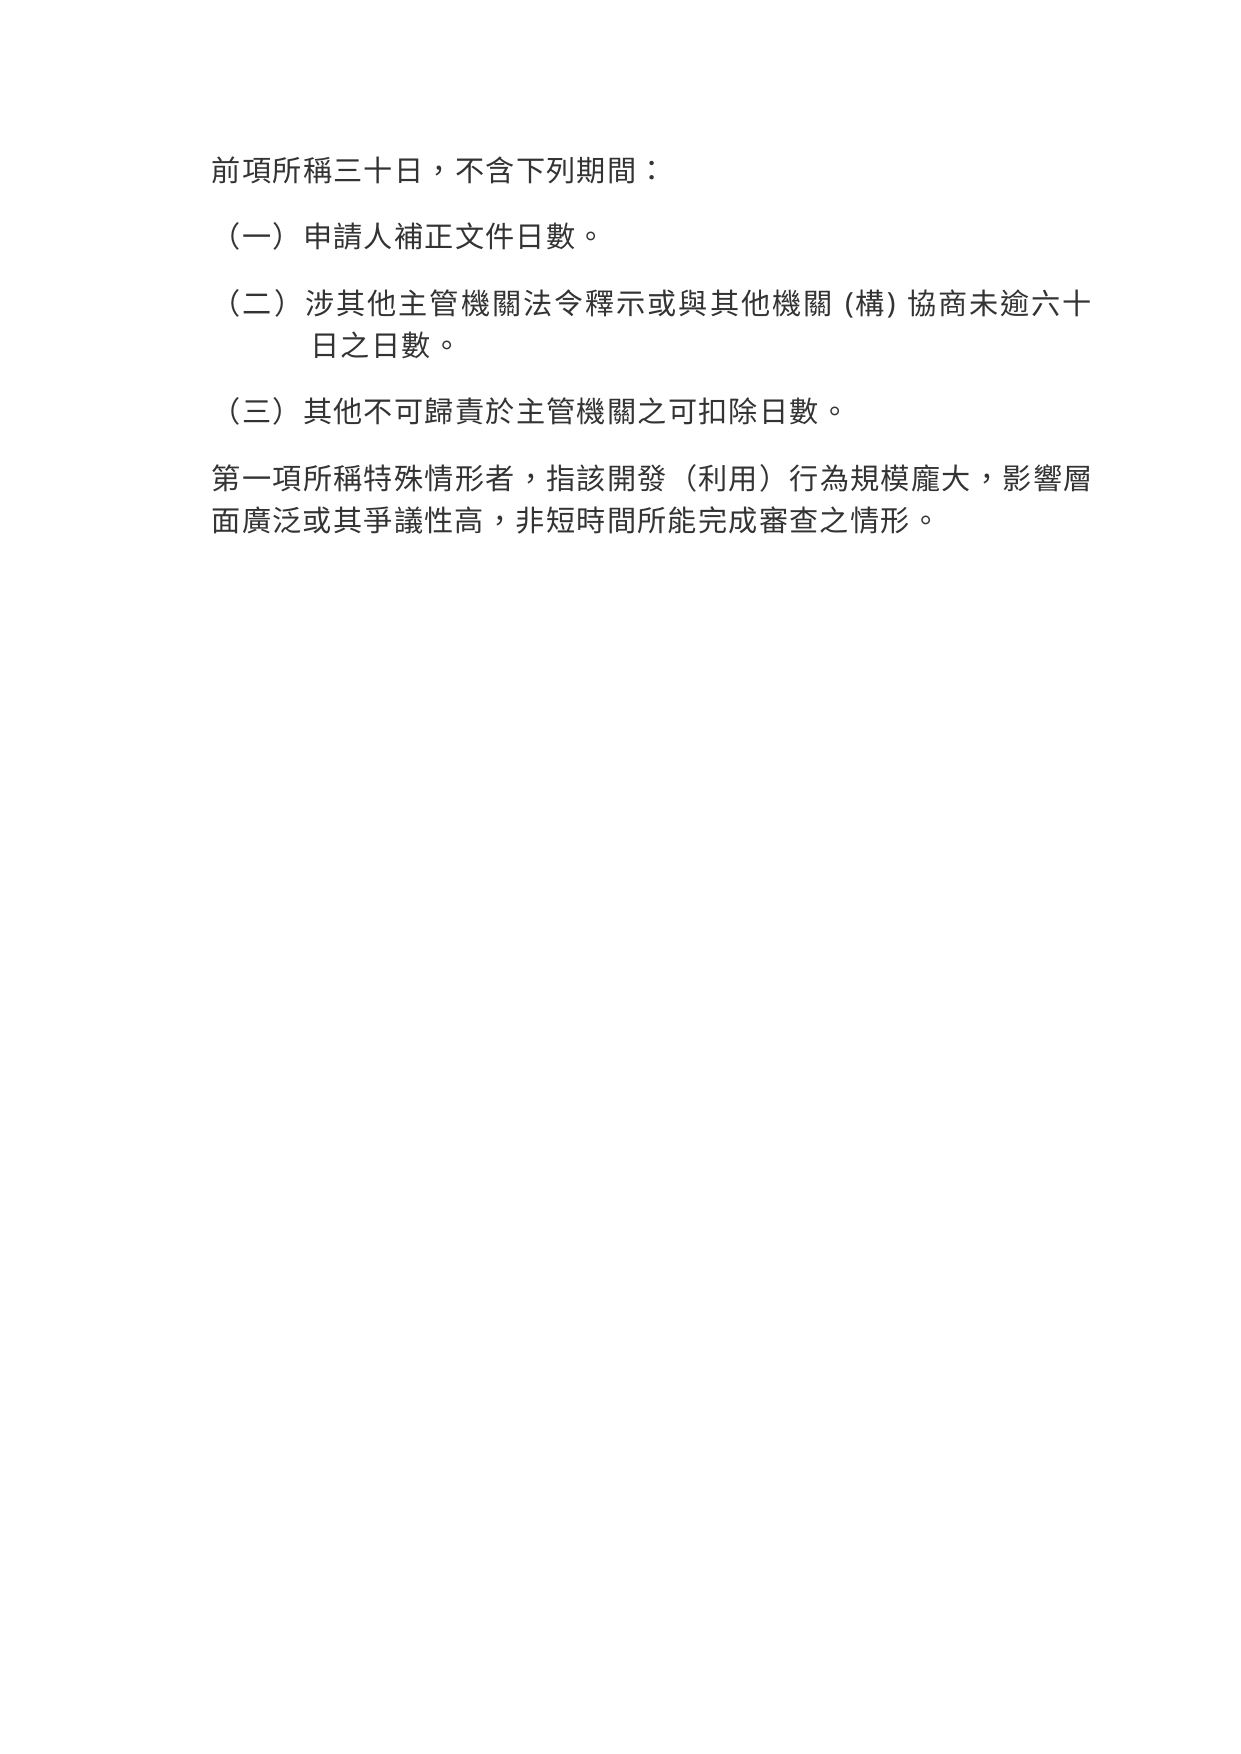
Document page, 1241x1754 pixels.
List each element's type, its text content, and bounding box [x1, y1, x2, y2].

text 第一項所稱特殊情形者，指該開發（利用）行為規模龐大，影響層面廣泛或其爭議性高，非短時間所能完成審查之情形。 [211, 456, 1092, 539]
text （一）申請人補正文件日數。 [212, 214, 1092, 256]
text （三）其他不可歸責於主管機關之可扣除日數。 [212, 389, 1092, 431]
text 前項所稱三十日，不含下列期間： [211, 148, 1092, 189]
text （二）涉其他主管機關法令釋示或與其他機關 (構) 協商未逾六十日之日數。 [212, 281, 1092, 364]
